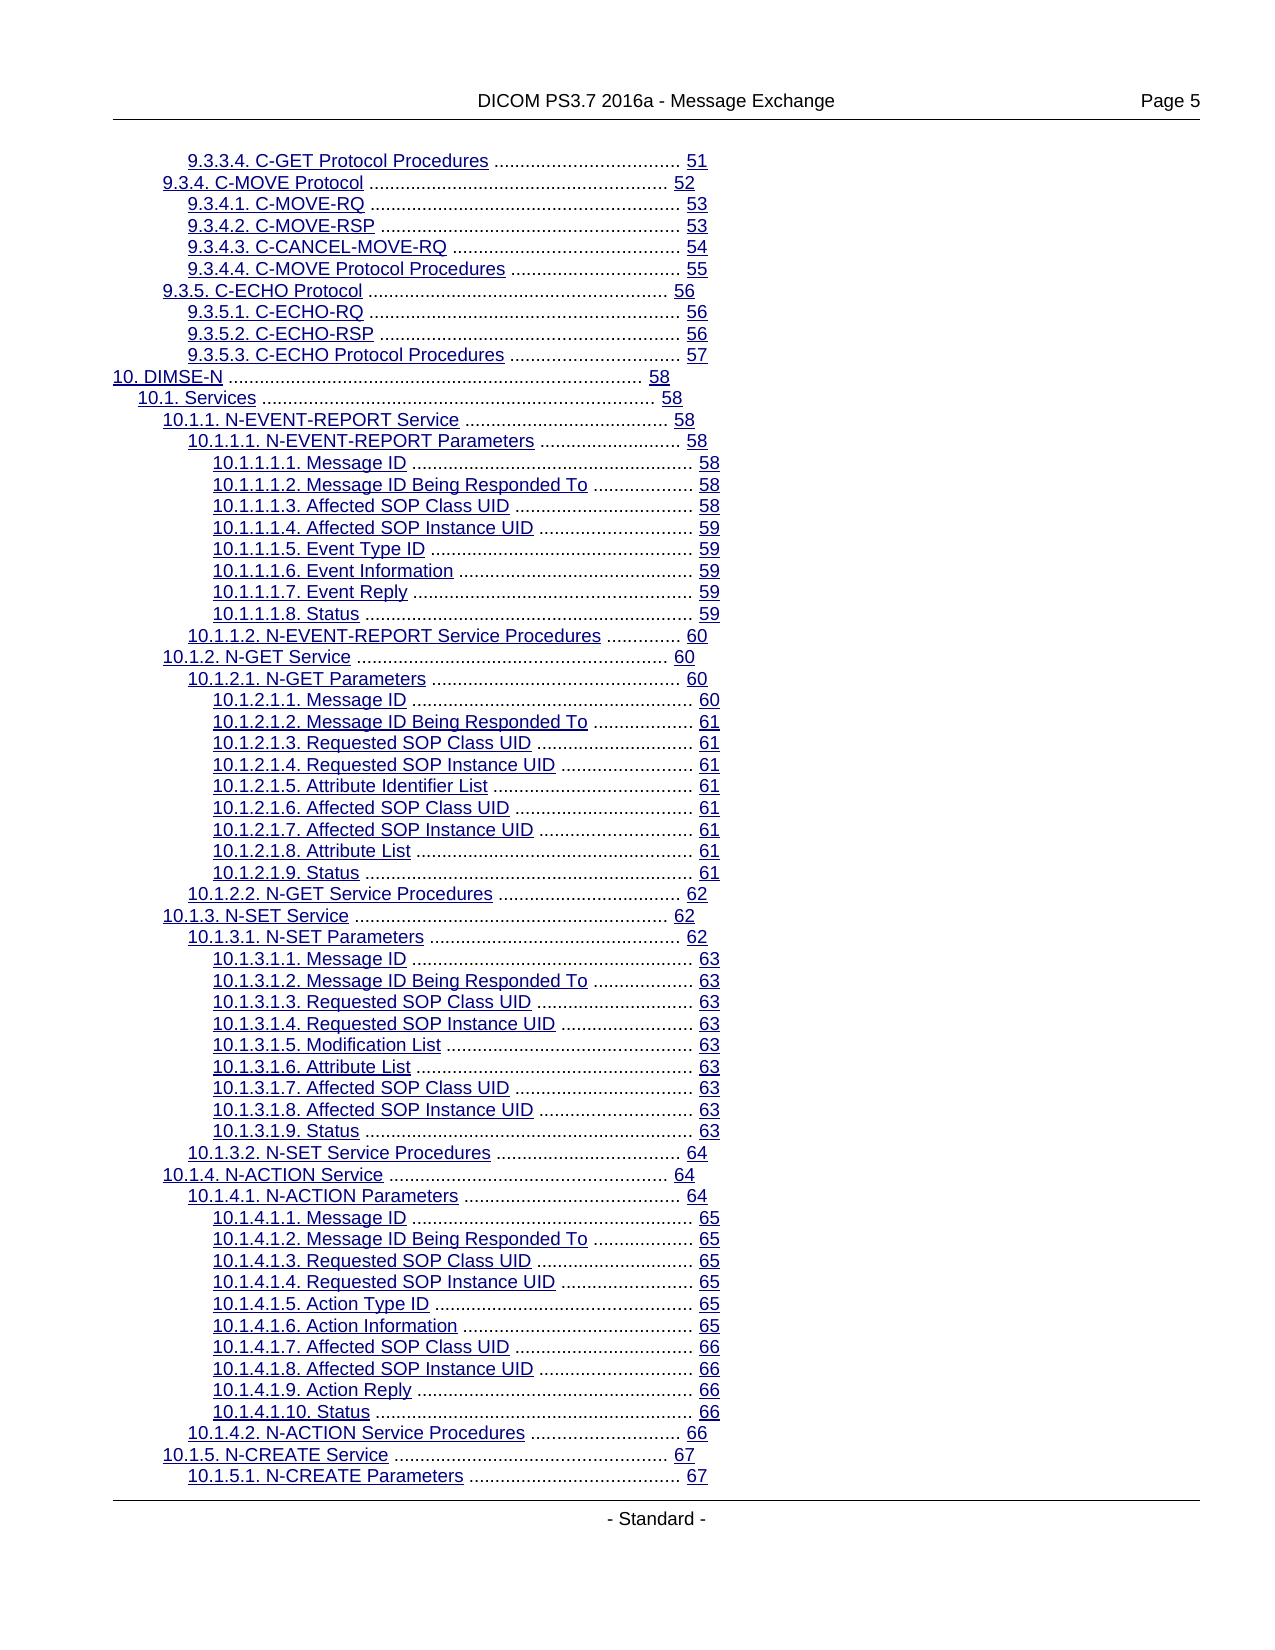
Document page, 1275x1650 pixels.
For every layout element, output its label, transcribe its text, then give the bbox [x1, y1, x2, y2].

text 10.1.4.1.10. Status 0 [212, 1401, 1175, 1422]
text 9.3.3.4. C-GET Protocol Procedures 0 [187, 150, 1175, 172]
text 10.1.2.1.7. Affected SOP Instance UID 0 [212, 818, 1175, 840]
text 9.3.5.1. C-ECHO-RQ 0 [187, 301, 1175, 322]
text 10.1.4.1.3. Requested SOP Class UID 0 [212, 1250, 1175, 1271]
text 10.1.1.1.8. Status 0 [212, 603, 1175, 624]
text 10.1.2.1.8. Attribute List 0 [212, 840, 1175, 862]
text 9.3.5.2. C-ECHO-RSP 0 [187, 322, 1175, 344]
text 9.3.4.4. C-MOVE Protocol Procedures 0 [187, 258, 1175, 279]
text 9.3.5. C-ECHO Protocol 0 [162, 279, 1175, 301]
text 9.3.4.1. C-MOVE-RQ 0 [187, 193, 1175, 215]
text 10.1.3.1.7. Affected SOP Class UID 0 [212, 1077, 1175, 1099]
text 10.1.5.1. N-CREATE Parameters 0 [187, 1465, 1175, 1487]
text 10.1.2.1.3. Requested SOP Class UID 0 [212, 732, 1175, 754]
text 10.1.3.1.4. Requested SOP Instance UID 0 [212, 1012, 1175, 1034]
text 10.1.4.2. N-ACTION Service Procedures 0 [187, 1422, 1175, 1444]
text 10.1.4.1.8. Affected SOP Instance UID 0 [212, 1357, 1175, 1379]
text 9.3.5.3. C-ECHO Protocol Procedures 0 [187, 344, 1175, 366]
text 10.1.3.1.6. Attribute List 0 [212, 1056, 1175, 1077]
text 10.1.3.1.5. Modification List 0 [212, 1034, 1175, 1056]
text 10.1.4.1.5. Action Type ID 0 [212, 1293, 1175, 1314]
text 10.1. Services 0 [137, 387, 1175, 409]
text 10.1.3.1.1. Message ID 0 [212, 948, 1175, 969]
text 10.1.2.1.9. Status 0 [212, 862, 1175, 883]
text 10.1.2.1.5. Attribute Identifier List 0 [212, 775, 1175, 797]
text 10.1.4.1.6. Action Information 0 [212, 1314, 1175, 1336]
text 10.1.1. N-EVENT-REPORT Service 0 [162, 409, 1175, 430]
text 10.1.2.1.4. Requested SOP Instance UID 0 [212, 754, 1175, 775]
text 10.1.3.1.8. Affected SOP Instance UID 0 [212, 1099, 1175, 1120]
text 10.1.2. N-GET Service 0 [162, 646, 1175, 667]
text 10.1.3.1. N-SET Parameters 0 [187, 926, 1175, 948]
text 10.1.2.1.1. Message ID 0 [212, 689, 1175, 711]
text 10. DIMSE-N 0 [112, 366, 1175, 387]
text 10.1.3.2. N-SET Service Procedures 0 [187, 1142, 1175, 1163]
text 10.1.4.1.4. Requested SOP Instance UID 0 [212, 1271, 1175, 1293]
text 10.1.1.1.2. Message ID Being Responded To 0 [212, 473, 1175, 495]
text 9.3.4.3. C-CANCEL-MOVE-RQ 0 [187, 236, 1175, 258]
text 9.3.4. C-MOVE Protocol 0 [162, 172, 1175, 193]
text 10.1.1.2. N-EVENT-REPORT Service Procedures 0 [187, 624, 1175, 646]
text 10.1.4.1.2. Message ID Being Responded To 0 [212, 1228, 1175, 1250]
text 10.1.2.2. N-GET Service Procedures 0 [187, 883, 1175, 905]
text 10.1.2.1.2. Message ID Being Responded To 0 [212, 711, 1175, 732]
text 10.1.4.1. N-ACTION Parameters 0 [187, 1185, 1175, 1207]
text 10.1.4.1.9. Action Reply 0 [212, 1379, 1175, 1401]
text 9.3.4.2. C-MOVE-RSP 0 [187, 215, 1175, 236]
text 10.1.3. N-SET Service 0 [162, 905, 1175, 926]
text 10.1.1.1.1. Message ID 0 [212, 452, 1175, 473]
text 10.1.3.1.2. Message ID Being Responded To 0 [212, 969, 1175, 991]
text 10.1.5. N-CREATE Service 0 [162, 1444, 1175, 1465]
text 10.1.4. N-ACTION Service 0 [162, 1163, 1175, 1185]
text 10.1.1.1.5. Event Type ID 0 [212, 538, 1175, 560]
text 10.1.1.1. N-EVENT-REPORT Parameters 0 [187, 430, 1175, 452]
text 10.1.4.1.1. Message ID 0 [212, 1207, 1175, 1228]
text 10.1.2.1. N-GET Parameters 0 [187, 667, 1175, 689]
text 10.1.3.1.3. Requested SOP Class UID 0 [212, 991, 1175, 1012]
text 10.1.1.1.6. Event Information 0 [212, 560, 1175, 581]
text 10.1.1.1.4. Affected SOP Instance UID 0 [212, 517, 1175, 538]
text 10.1.1.1.3. Affected SOP Class UID 0 [212, 495, 1175, 517]
text 10.1.2.1.6. Affected SOP Class UID 0 [212, 797, 1175, 818]
text 10.1.4.1.7. Affected SOP Class UID 0 [212, 1336, 1175, 1357]
text 10.1.1.1.7. Event Reply 0 [212, 581, 1175, 603]
text 10.1.3.1.9. Status 0 [212, 1120, 1175, 1142]
